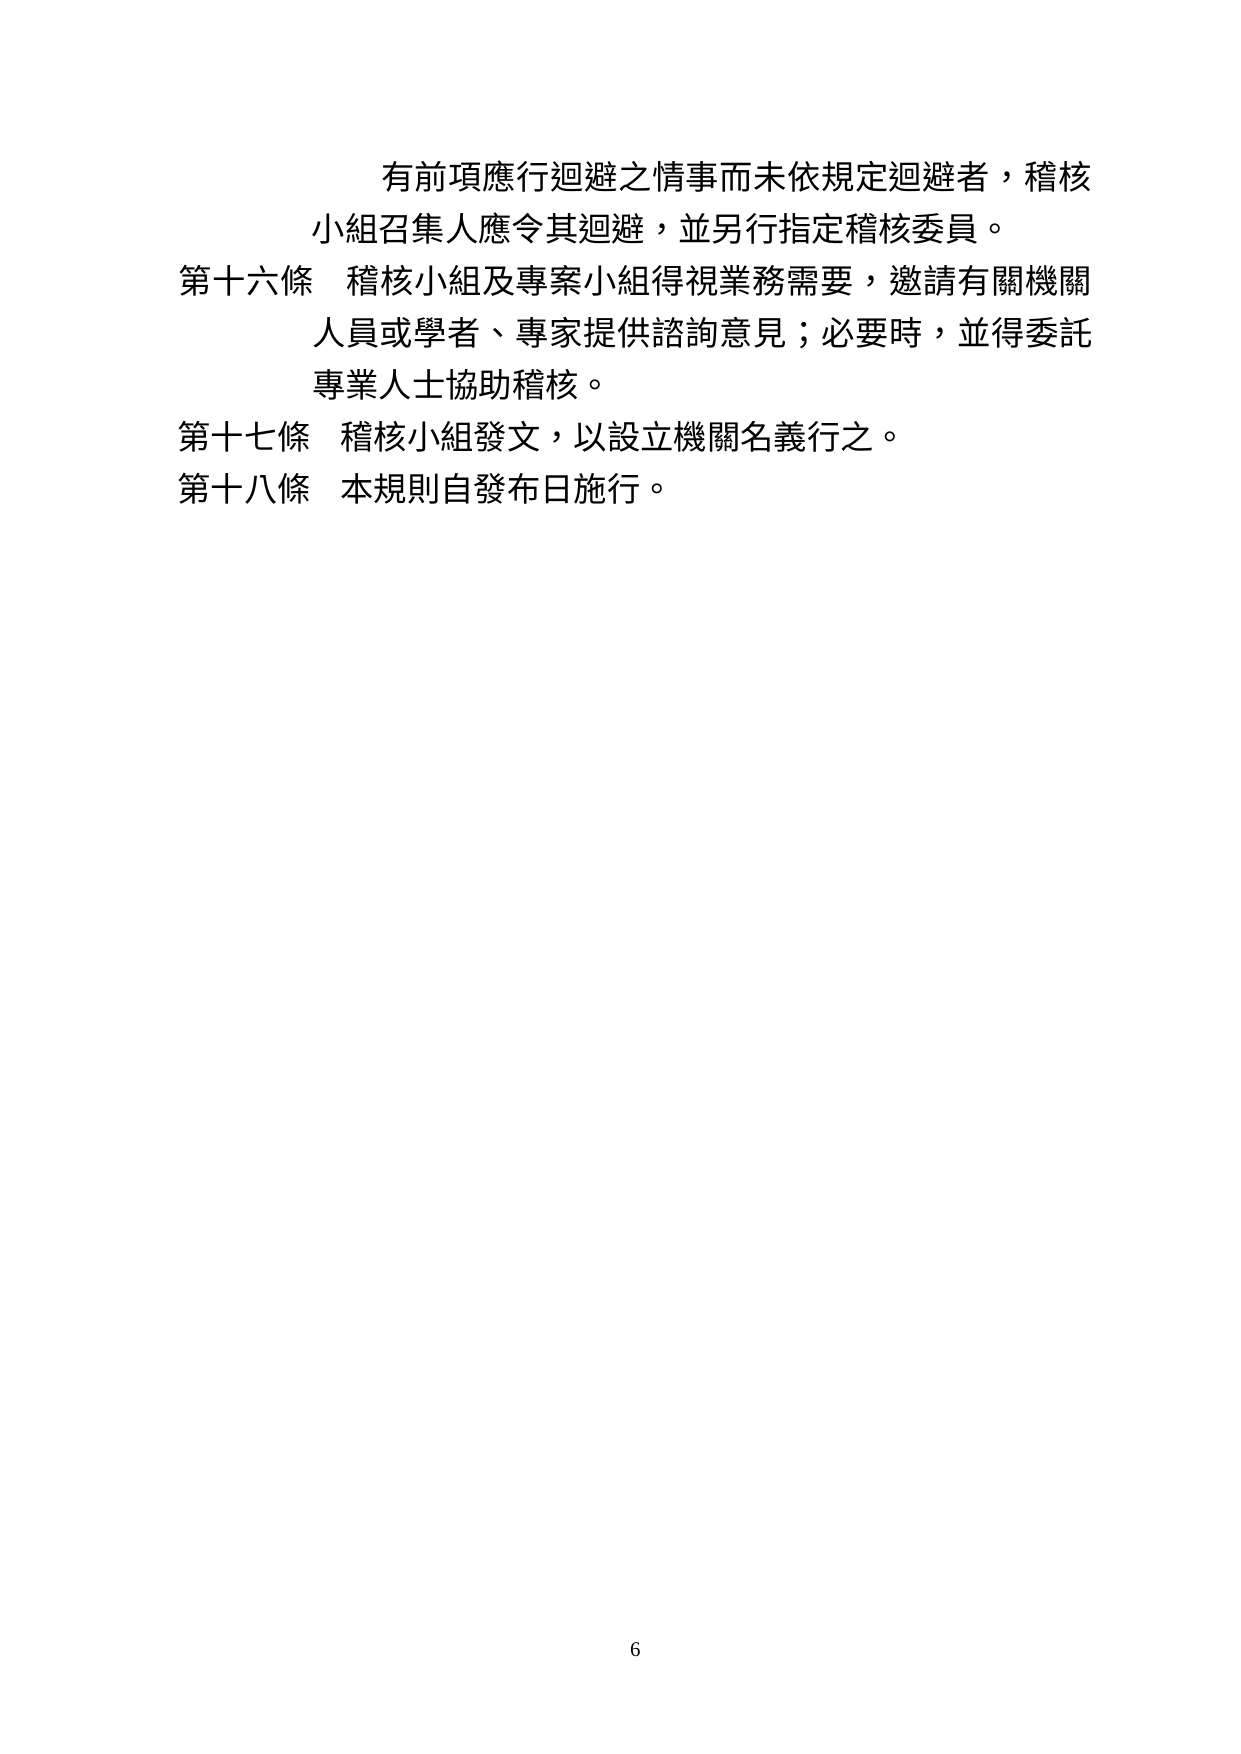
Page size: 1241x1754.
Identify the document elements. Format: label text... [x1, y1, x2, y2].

text 第十七條 稽核小組發文，以設立機關名義行之。 [177, 408, 1092, 460]
text 有前項應行迴避之情事而未依規定迴避者，稽核小組召集人應令其迴避，並另行指定稽核委員。 [312, 148, 1092, 252]
text 第十六條 稽核小組及專案小組得視業務需要，邀請有關機關人員或學者、專家提供諮詢意見；必要時，並得委託專業人士協助稽核。 [178, 252, 1092, 408]
text 第十八條 本規則自發布日施行。 [177, 460, 1092, 512]
